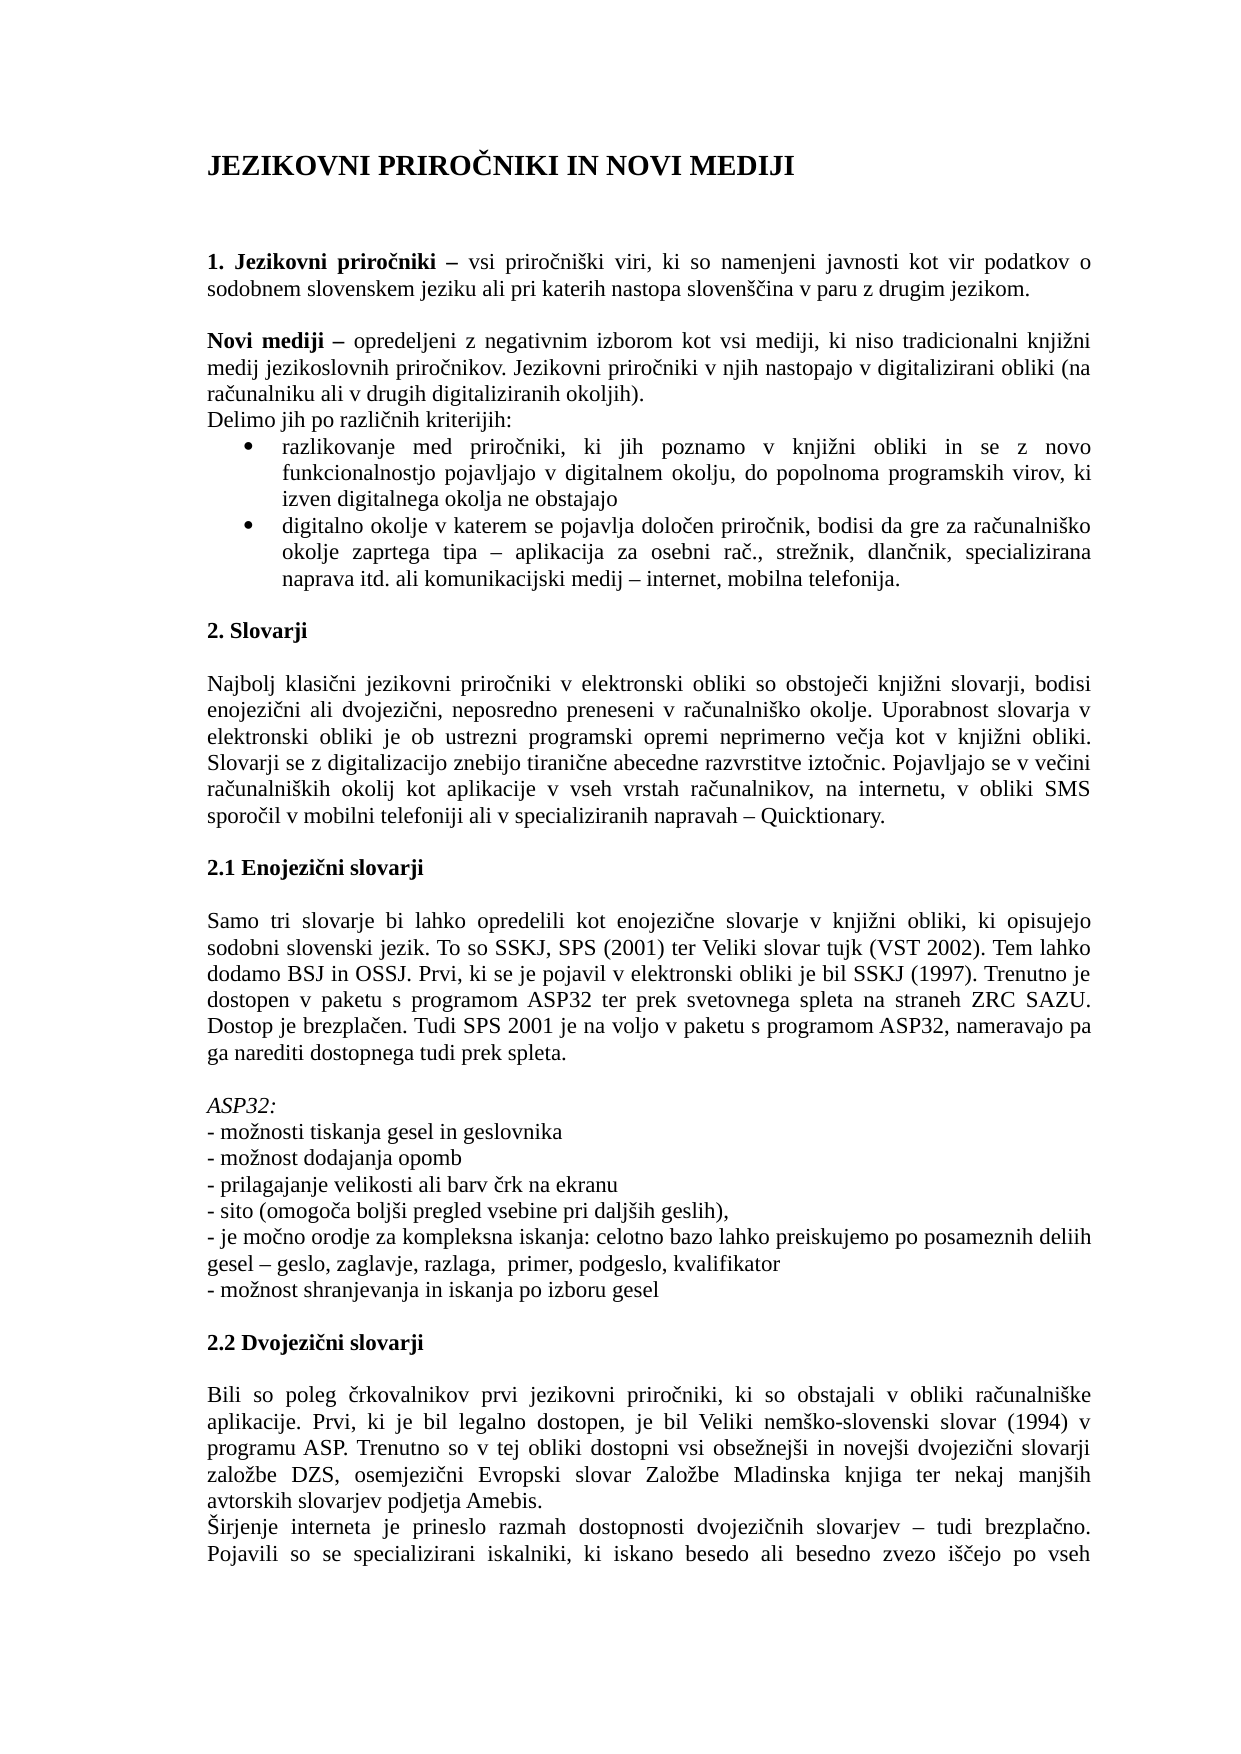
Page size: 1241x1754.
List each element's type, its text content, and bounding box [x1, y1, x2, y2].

text Najbolj klasični jezikovni priročniki v elektronski obliki so obstoječi knjižni slovarji, bodisi enojezični ali dvojezični, neposredno preneseni v računalniško okolje. Uporabnost slovarja v elektronski obliki je ob ustrezni programski opremi neprimerno večja kot v knjižni obliki. Slovarji se z digitalizacijo znebijo tiranične abecedne razvrstitve iztočnic. Pojavljajo se v večini računalniških okolij kot aplikacije v vseh vrstah računalnikov, na internetu, v obliki SMS sporočil v mobilni telefoniji ali v specializiranih napravah – Quicktionary. [207, 670, 1092, 828]
text - možnosti tiskanja gesel in geslovnika [207, 1118, 1092, 1144]
text - možnost dodajanja opomb [207, 1144, 1092, 1171]
list digitalno okolje v katerem se pojavlja določen priročnik, bodisi da gre za računalniško okolje zaprtega tipa – aplikacija za osebni rač., strežnik, dlančnik, specializirana naprava itd. ali komunikacijski medij – internet, mobilna telefonija. [244, 512, 1092, 591]
text Novi mediji – opredeljeni z negativnim izborom kot vsi mediji, ki niso tradicionalni knjižni medij jezikoslovnih priročnikov. Jezikovni priročniki v njih nastopajo v digitalizirani obliki (na računalniku ali v drugih digitaliziranih okoljih). [207, 327, 1092, 406]
text ASP32: [207, 1092, 1092, 1118]
text Samo tri slovarje bi lahko opredelili kot enojezične slovarje v knjižni obliki, ki opisujejo sodobni slovenski jezik. To so SSKJ, SPS (2001) ter Veliki slovar tujk (VST 2002). Tem lahko dodamo BSJ in OSSJ. Prvi, ki se je pojavil v elektronski obliki je bil SSKJ (1997). Trenutno je dostopen v paketu s programom ASP32 ter prek svetovnega spleta na straneh ZRC SAZU. Dostop je brezplačen. Tudi SPS 2001 je na voljo v paketu s programom ASP32, nameravajo pa ga narediti dostopnega tudi prek spleta. [207, 907, 1092, 1065]
text 1. Jezikovni priročniki – vsi priročniški viri, ki so namenjeni javnosti kot vir podatkov o sodobnem slovenskem jeziku ali pri katerih nastopa slovenščina v paru z drugim jezikom. [207, 248, 1092, 301]
text - možnost shranjevanja in iskanja po izboru gesel [207, 1276, 1092, 1302]
text 2.1 Enojezični slovarji [207, 854, 1092, 881]
text 2.2 Dvojezični slovarji [207, 1329, 1092, 1355]
text 2. Slovarji [207, 617, 1092, 644]
text - prilagajanje velikosti ali barv črk na ekranu [207, 1171, 1092, 1197]
text Delimo jih po različnih kriterijih: [207, 406, 1092, 433]
text Širjenje interneta je prineslo razmah dostopnosti dvojezičnih slovarjev – tudi brezplačno. Pojavili so se specializirani iskalniki, ki iskano besedo ali besedno zvezo iščejo po vseh [207, 1513, 1092, 1566]
text Bili so poleg črkovalnikov prvi jezikovni priročniki, ki so obstajali v obliki računalniške aplikacije. Prvi, ki je bil legalno dostopen, je bil Veliki nemško-slovenski slovar (1994) v programu ASP. Trenutno so v tej obliki dostopni vsi obsežnejši in novejši dvojezični slovarji založbe DZS, osemjezični Evropski slovar Založbe Mladinska knjiga ter nekaj manjših avtorskih slovarjev podjetja Amebis. [207, 1382, 1092, 1513]
text JEZIKOVNI PRIROČNIKI IN NOVI MEDIJI [207, 148, 1092, 181]
text - je močno orodje za kompleksna iskanja: celotno bazo lahko preiskujemo po posameznih deliih gesel – geslo, zaglavje, razlaga, primer, podgeslo, kvalifikator [207, 1223, 1092, 1276]
text - sito (omogoča boljši pregled vsebine pri daljših geslih), [207, 1197, 1092, 1223]
list razlikovanje med priročniki, ki jih poznamo v knjižni obliki in se z novo funkcionalnostjo pojavljajo v digitalnem okolju, do popolnoma programskih virov, ki izven digitalnega okolja ne obstajajo [244, 433, 1092, 512]
